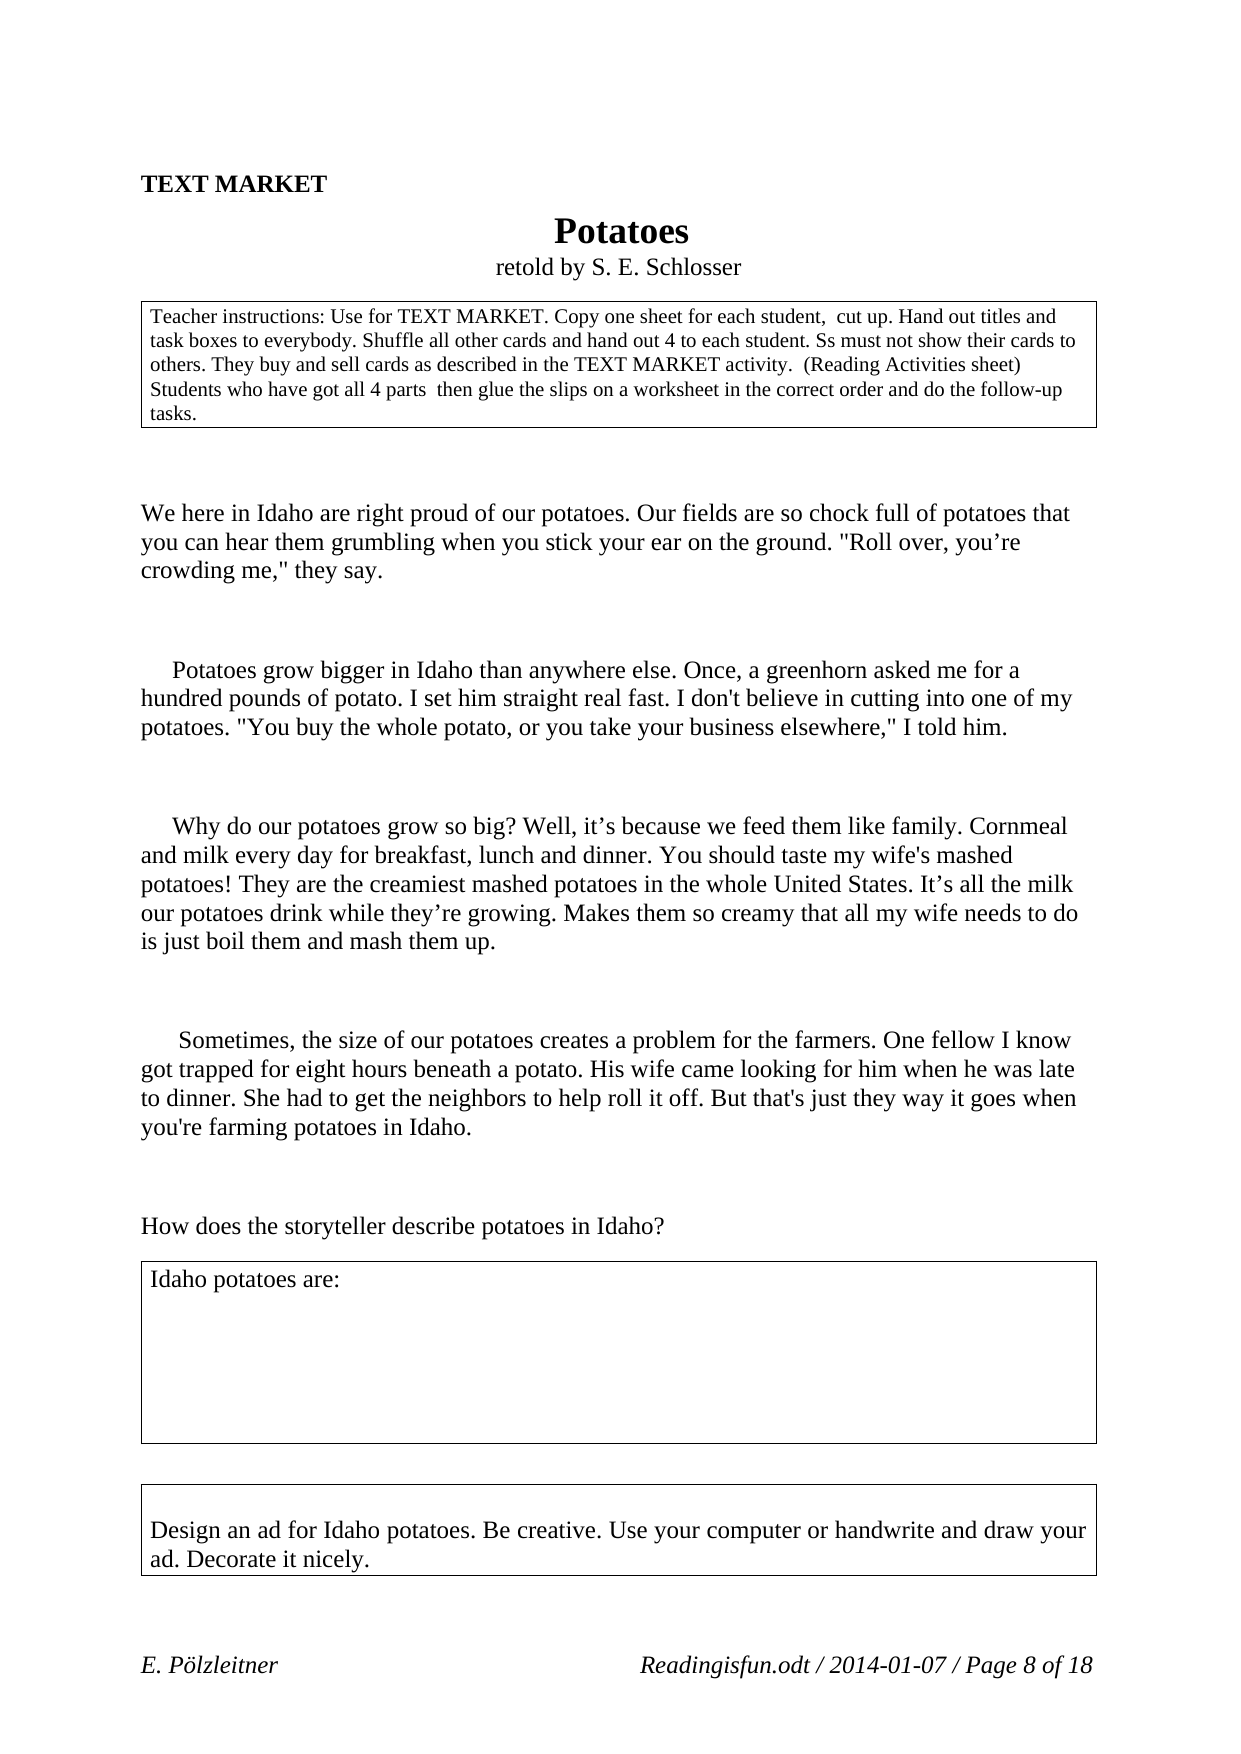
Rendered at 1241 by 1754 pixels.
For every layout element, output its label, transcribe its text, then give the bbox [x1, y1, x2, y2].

text Design an ad for Idaho potatoes. Be creative. Use your computer or handwrite and draw your ad. Decorate it nicely. [142, 1512, 1096, 1575]
text Potatoes grow bigger in Idaho than anywhere else. Once, a greenhorn asked me for a hundred pounds of potato. I set him straight real fast. I don't believe in cutting into one of my potatoes. "You buy the whole potato, or you take your business elsewhere," I told him. [141, 655, 1097, 741]
text TEXT MARKET [141, 169, 1097, 198]
text Teacher instructions: Use for TEXT MARKET. Copy one sheet for each student, cut up. Hand out titles and task boxes to everybody. Shuffle all other cards and hand out 4 to each student. Ss must not show their cards to others. They buy and sell cards as described in the TEXT MARKET activity. (Reading Activities sheet) Students who have got all 4 parts then glue the slips on a worksheet in the correct order and do the follow-up tasks. [142, 302, 1096, 427]
text Potatoes retold by S. E. Schlosser [141, 208, 1097, 280]
text Idaho potatoes are: [142, 1262, 1096, 1292]
text Sometimes, the size of our potatoes creates a problem for the farmers. One fellow I know got trapped for eight hours beneath a potato. His wife came looking for him when he was late to dinner. She had to get the neighbors to help roll it off. But that's just they way it goes when you're farming potatoes in Idaho. [141, 1026, 1097, 1141]
text How does the storyteller describe potatoes in Idaho? [141, 1211, 1097, 1240]
text We here in Idaho are right proud of our potatoes. Our fields are so chock full of potatoes that you can hear them grumbling when you stick your ear on the ground. "Roll over, you’re crowding me," they say. [141, 498, 1097, 584]
text Why do our potatoes grow so big? Well, it’s because we feed them like family. Cornmeal and milk every day for breakfast, lunch and dinner. You should taste my wife's mashed potatoes! They are the creamiest mashed potatoes in the whole United States. It’s all the milk our potatoes drink while they’re growing. Makes them so creamy that all my wife needs to do is just boil them and mash them up. [141, 811, 1097, 955]
